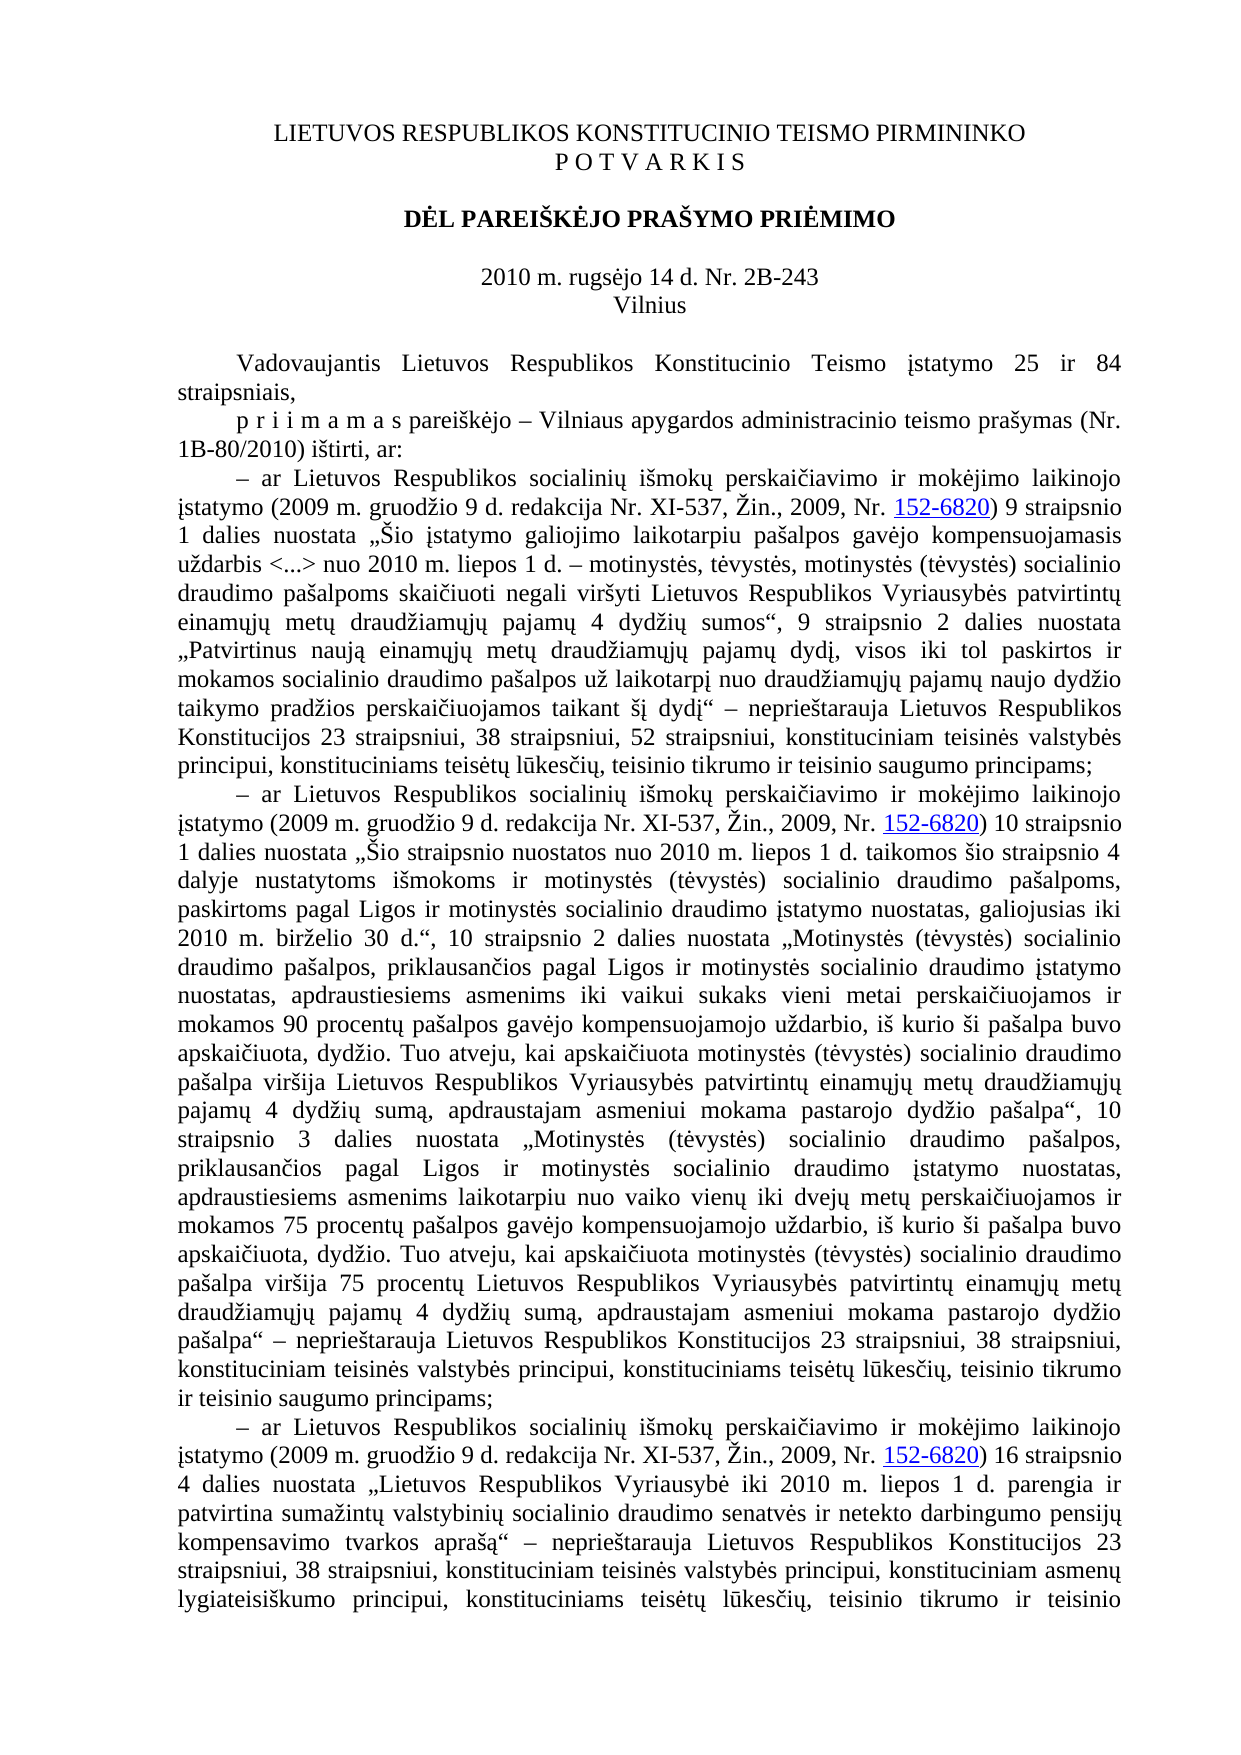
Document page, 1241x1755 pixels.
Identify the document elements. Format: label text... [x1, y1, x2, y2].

text P O T V A R K I S [177, 147, 1122, 176]
text LIETUVOS RESPUBLIKOS KONSTITUCINIO TEISMO PIRMININKO [177, 118, 1122, 147]
text – ar Lietuvos Respublikos socialinių išmokų perskaičiavimo ir mokėjimo laikinojo įstatymo (2009 m. gruodžio 9 d. redakcija Nr. XI-537, Žin., 2009, Nr. 152-6820) 10 straipsnio 1 dalies nuostata „Šio straipsnio nuostatos nuo 2010 m. liepos 1 d. taikomos šio straipsnio 4 dalyje nustatytoms išmokoms ir motinystės (tėvystės) socialinio draudimo pašalpoms, paskirtoms pagal Ligos ir motinystės socialinio draudimo įstatymo nuostatas, galiojusias iki 2010 m. birželio 30 d.“, 10 straipsnio 2 dalies nuostata „Motinystės (tėvystės) socialinio draudimo pašalpos, priklausančios pagal Ligos ir motinystės socialinio draudimo įstatymo nuostatas, apdraustiesiems asmenims iki vaikui sukaks vieni metai perskaičiuojamos ir mokamos 90 procentų pašalpos gavėjo kompensuojamojo uždarbio, iš kurio ši pašalpa buvo apskaičiuota, dydžio. Tuo atveju, kai apskaičiuota motinystės (tėvystės) socialinio draudimo pašalpa viršija Lietuvos Respublikos Vyriausybės patvirtintų einamųjų metų draudžiamųjų pajamų 4 dydžių sumą, apdraustajam asmeniui mokama pastarojo dydžio pašalpa“, 10 straipsnio 3 dalies nuostata „Motinystės (tėvystės) socialinio draudimo pašalpos, priklausančios pagal Ligos ir motinystės socialinio draudimo įstatymo nuostatas, apdraustiesiems asmenims laikotarpiu nuo vaiko vienų iki dvejų metų perskaičiuojamos ir mokamos 75 procentų pašalpos gavėjo kompensuojamojo uždarbio, iš kurio ši pašalpa buvo apskaičiuota, dydžio. Tuo atveju, kai apskaičiuota motinystės (tėvystės) socialinio draudimo pašalpa viršija 75 procentų Lietuvos Respublikos Vyriausybės patvirtintų einamųjų metų draudžiamųjų pajamų 4 dydžių sumą, apdraustajam asmeniui mokama pastarojo dydžio pašalpa“ – neprieštarauja Lietuvos Respublikos Konstitucijos 23 straipsniui, 38 straipsniui, konstituciniam teisinės valstybės principui, konstituciniams teisėtų lūkesčių, teisinio tikrumo ir teisinio saugumo principams; [177, 779, 1122, 1412]
text Vilnius [177, 291, 1122, 319]
text DĖL PAREIŠKĖJO PRAŠYMO PRIĖMIMO [177, 204, 1122, 233]
text 2010 m. rugsėjo 14 d. Nr. 2B-243 [177, 262, 1122, 291]
text – ar Lietuvos Respublikos socialinių išmokų perskaičiavimo ir mokėjimo laikinojo įstatymo (2009 m. gruodžio 9 d. redakcija Nr. XI-537, Žin., 2009, Nr. 152-6820) 9 straipsnio 1 dalies nuostata „Šio įstatymo galiojimo laikotarpiu pašalpos gavėjo kompensuojamasis uždarbis <...> nuo 2010 m. liepos 1 d. – motinystės, tėvystės, motinystės (tėvystės) socialinio draudimo pašalpoms skaičiuoti negali viršyti Lietuvos Respublikos Vyriausybės patvirtintų einamųjų metų draudžiamųjų pajamų 4 dydžių sumos“, 9 straipsnio 2 dalies nuostata „Patvirtinus naują einamųjų metų draudžiamųjų pajamų dydį, visos iki tol paskirtos ir mokamos socialinio draudimo pašalpos už laikotarpį nuo draudžiamųjų pajamų naujo dydžio taikymo pradžios perskaičiuojamos taikant šį dydį“ – neprieštarauja Lietuvos Respublikos Konstitucijos 23 straipsniui, 38 straipsniui, 52 straipsniui, konstituciniam teisinės valstybės principui, konstituciniams teisėtų lūkesčių, teisinio tikrumo ir teisinio saugumo principams; [177, 463, 1122, 779]
text p r i i m a m a s pareiškėjo – Vilniaus apygardos administracinio teismo prašymas (Nr. 1B-80/2010) ištirti, ar: [177, 406, 1122, 463]
text Vadovaujantis Lietuvos Respublikos Konstitucinio Teismo įstatymo 25 ir 84 straipsniais, [177, 348, 1122, 406]
text – ar Lietuvos Respublikos socialinių išmokų perskaičiavimo ir mokėjimo laikinojo įstatymo (2009 m. gruodžio 9 d. redakcija Nr. XI-537, Žin., 2009, Nr. 152-6820) 16 straipsnio 4 dalies nuostata „Lietuvos Respublikos Vyriausybė iki 2010 m. liepos 1 d. parengia ir patvirtina sumažintų valstybinių socialinio draudimo senatvės ir netekto darbingumo pensijų kompensavimo tvarkos aprašą“ – neprieštarauja Lietuvos Respublikos Konstitucijos 23 straipsniui, 38 straipsniui, konstituciniam teisinės valstybės principui, konstituciniam asmenų lygiateisiškumo principui, konstituciniams teisėtų lūkesčių, teisinio tikrumo ir teisinio [177, 1412, 1122, 1613]
